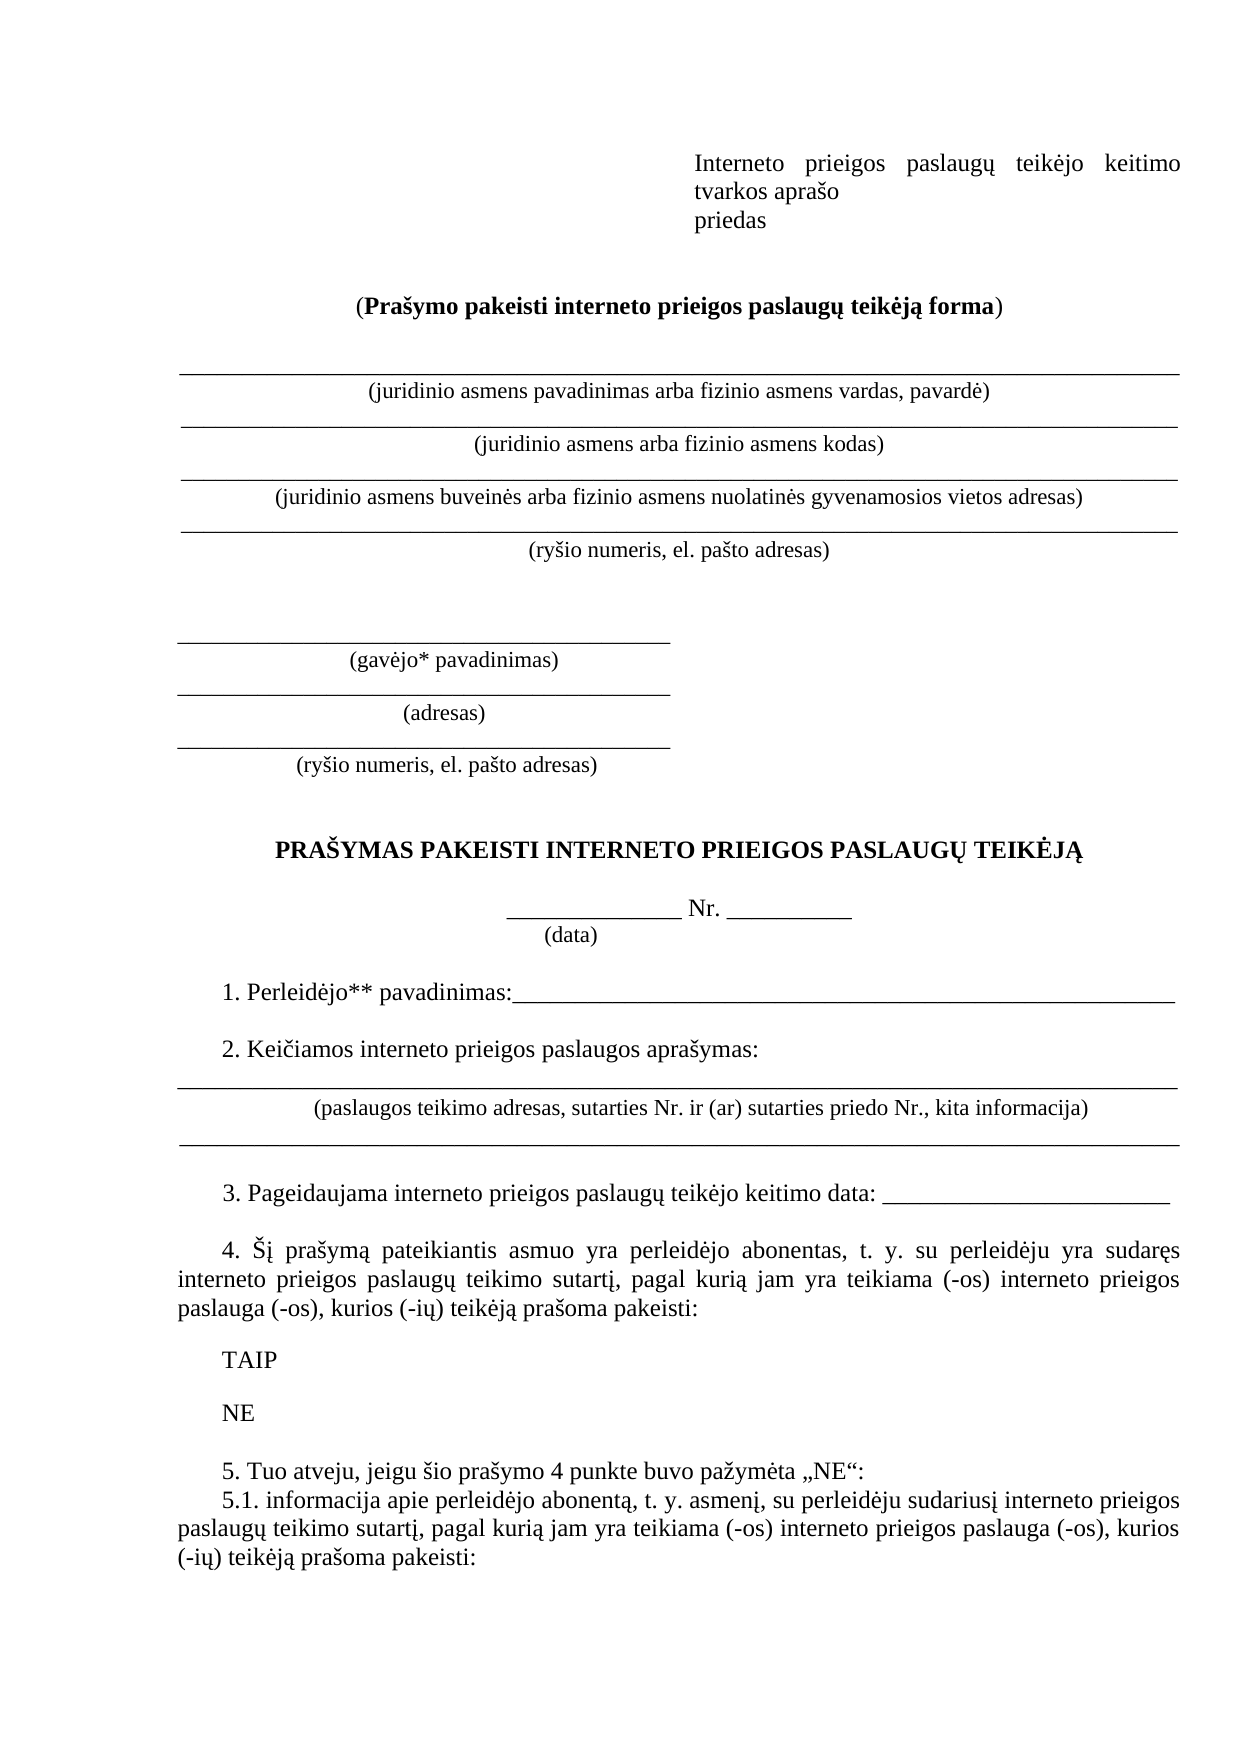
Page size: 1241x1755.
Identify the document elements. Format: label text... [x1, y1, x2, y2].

text (juridinio asmens arba fizinio asmens kodas) [177, 430, 1181, 457]
text (data) [177, 921, 1181, 948]
text _______________________________________________________________________________________ [177, 404, 1181, 430]
text 1. Perleidėjo** pavadinimas:_____________________________________________________ [177, 977, 1181, 1005]
text NE [177, 1398, 1181, 1427]
text Interneto prieigos paslaugų teikėjo keitimo tvarkos aprašo [694, 148, 1181, 205]
text 5. Tuo atveju, jeigu šio prašymo 4 punkte buvo pažymėta „NE“: [177, 1456, 1181, 1485]
text 4. Šį prašymą pateikiantis asmuo yra perleidėjo abonentas, t. y. su perleidėju yra sudaręs interneto prieigos paslaugų teikimo sutartį, pagal kurią jam yra teikiama (-os) interneto prieigos paslauga (-os), kurios (-ių) teikėją prašoma pakeisti: [177, 1235, 1181, 1322]
text PRAŠYMAS PAKEISTI INTERNETO PRIEIGOS PASLAUGŲ TEIKĖJĄ [177, 835, 1181, 864]
text priedas [694, 205, 1181, 234]
text (Prašymo pakeisti interneto prieigos paslaugų teikėją forma) [177, 291, 1181, 320]
text _______________________________________________________________________________________ [177, 509, 1181, 536]
text ______________ Nr. __________ [177, 893, 1181, 921]
text 2. Keičiamos interneto prieigos paslaugos aprašymas: ________________________________________________________________________________ [177, 1034, 1181, 1092]
text 5.1. informacija apie perleidėjo abonentą, t. y. asmenį, su perleidėju sudariusį interneto prieigos paslaugų teikimo sutartį, pagal kurią jam yra teikiama (-os) interneto prieigos paslauga (-os), kurios (-ių) teikėją prašoma pakeisti: [177, 1485, 1181, 1571]
text (ryšio numeris, el. pašto adresas) [177, 751, 1181, 778]
text (ryšio numeris, el. pašto adresas) [177, 536, 1181, 562]
text (adresas) [177, 699, 1181, 725]
text ________________________________________________________________________________ [177, 349, 1181, 378]
text (paslaugos teikimo adresas, sutarties Nr. ir (ar) sutarties priedo Nr., kita informacija) ________________________________________________________________________________ [177, 1092, 1181, 1149]
text ___________________________________________ [177, 619, 1181, 646]
text (juridinio asmens pavadinimas arba fizinio asmens vardas, pavardė) [177, 378, 1181, 404]
text (gavėjo* pavadinimas) [177, 646, 1181, 672]
text _______________________________________________________________________________________ [177, 457, 1181, 483]
text ___________________________________________ [177, 725, 1181, 751]
text (juridinio asmens buveinės arba fizinio asmens nuolatinės gyvenamosios vietos adresas) [177, 483, 1181, 509]
text 3. Pageidaujama interneto prieigos paslaugų teikėjo keitimo data: _______________________ [177, 1178, 1181, 1207]
text ___________________________________________ [177, 672, 1181, 699]
text TAIP [177, 1346, 1181, 1374]
